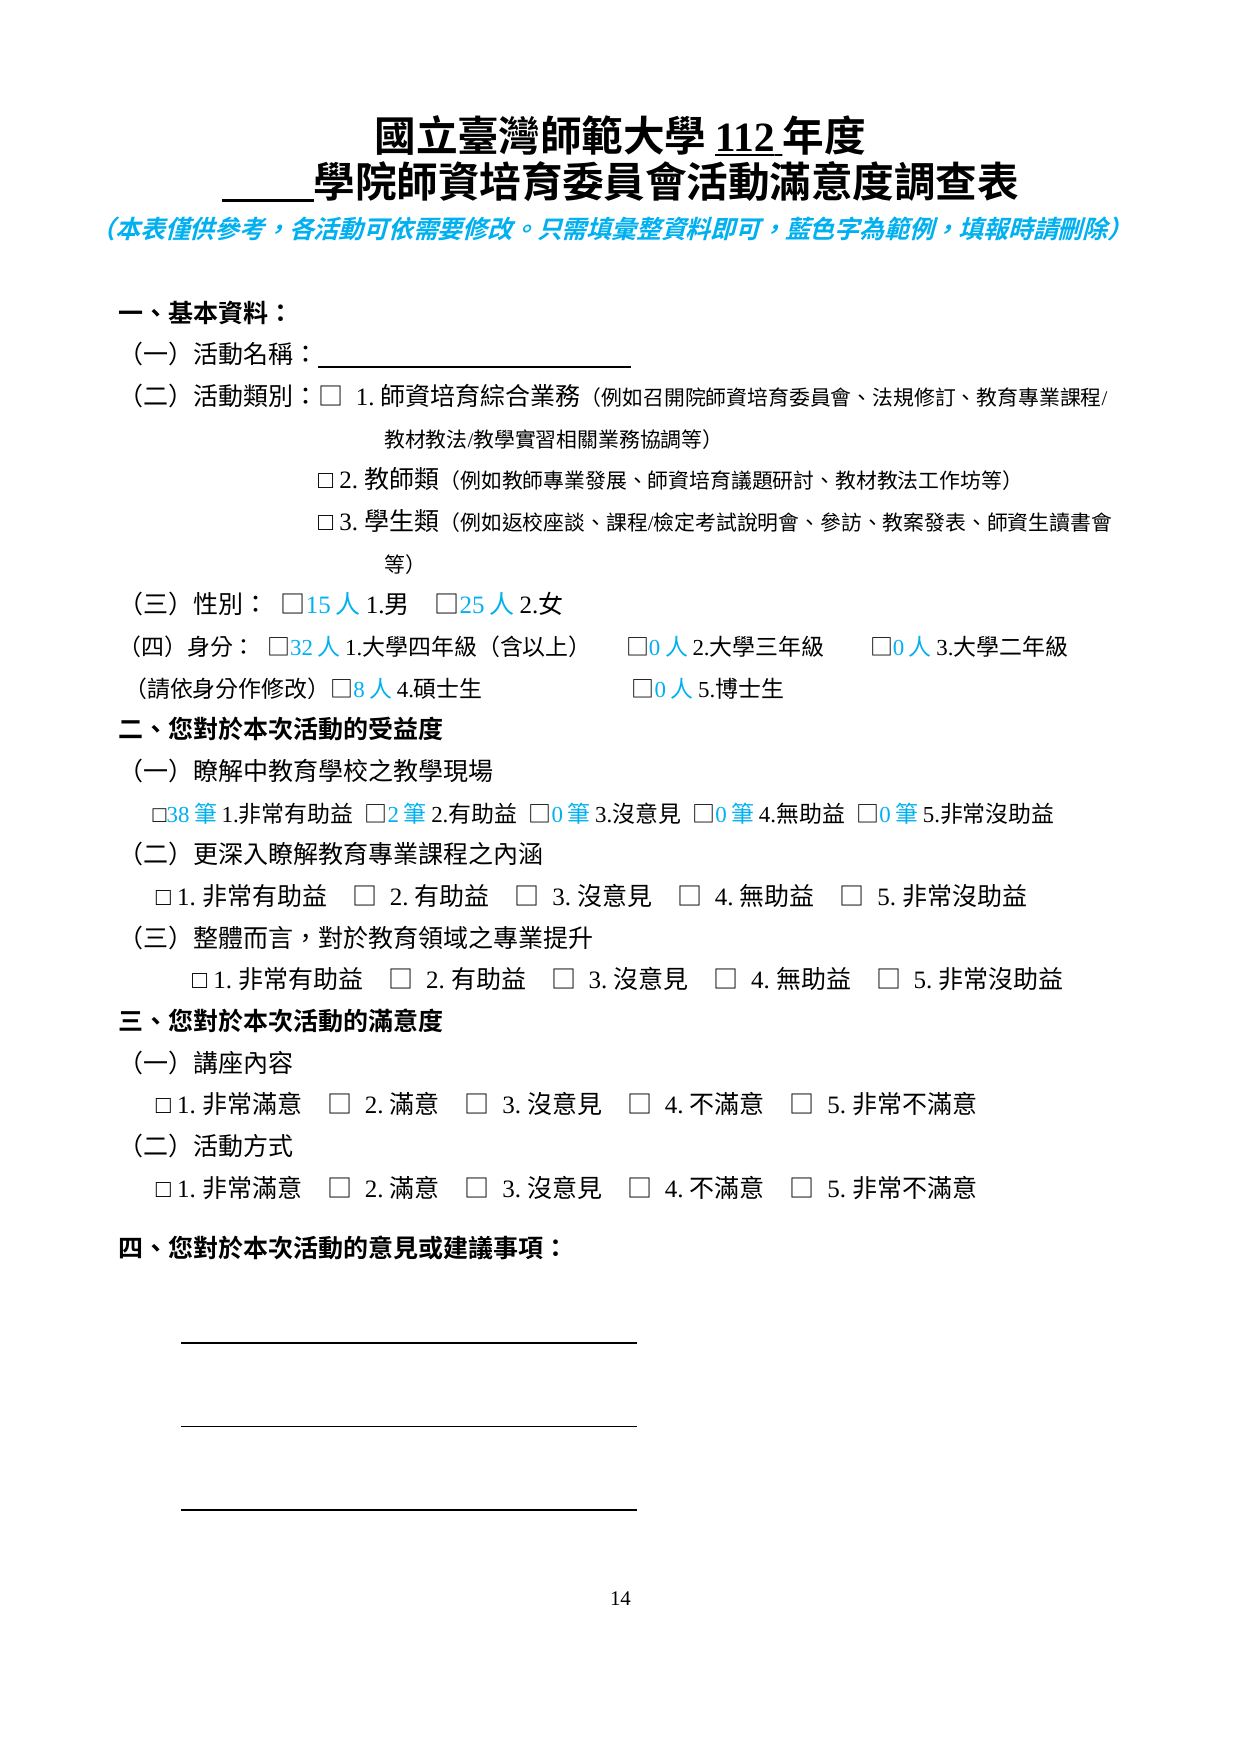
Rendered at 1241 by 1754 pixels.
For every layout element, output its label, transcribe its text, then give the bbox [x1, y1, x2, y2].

text □38筆1.非常有助益 □2筆2.有助益 □0筆3.沒意見 □0筆4.無助益 □0筆5.非常沒助益 [118, 789, 1122, 830]
text 學院師資培育委員會活動滿意度調查表 [118, 164, 1122, 205]
subtitle （二）活動方式 [118, 1122, 1122, 1164]
text □ 1. 非常滿意 □ 2. 滿意 □ 3. 沒意見 □ 4. 不滿意 □ 5. 非常不滿意 [118, 1080, 1122, 1122]
subtitle 三、您對於本次活動的滿意度 [118, 997, 1122, 1039]
text □ 3. 學生類（例如返校座談、課程/檢定考試說明會、參訪、教案發表、師資生讀書會等） [318, 497, 1122, 580]
text （一）講座內容 [118, 1039, 1122, 1080]
text 國立臺灣師範大學112年度 [118, 103, 1122, 164]
text （二）更深入瞭解教育專業課程之內涵 [118, 830, 1122, 872]
text □ 2. 教師類（例如教師專業發展、師資培育議題研討、教材教法工作坊等） [168, 455, 1122, 497]
text （本表僅供參考，各活動可依需要修改。只需填彙整資料即可，藍色字為範例，填報時請刪除） [89, 205, 1137, 247]
text （四）身分： □32人1.大學四年級（含以上） □0人2.大學三年級 □0人3.大學二年級 [118, 622, 1122, 664]
text （一）瞭解中教育學校之教學現場 [118, 747, 1122, 789]
subtitle 一、基本資料： [118, 289, 1122, 330]
subtitle □ 1. 非常滿意 □ 2. 滿意 □ 3. 沒意見 □ 4. 不滿意 □ 5. 非常不滿意 [118, 1164, 1122, 1205]
text （二）活動類別：□ 1. 師資培育綜合業務（例如召開院師資培育委員會、法規修訂、教育專業課程/教材教法/教學實習相關業務協調等） [118, 372, 1122, 455]
text （一）活動名稱： [118, 330, 1122, 372]
text （三）整體而言，對於教育領域之專業提升 [118, 914, 1122, 955]
text □ 1. 非常有助益 □ 2. 有助益 □ 3. 沒意見 □ 4. 無助益 □ 5. 非常沒助益 [118, 872, 1122, 914]
subtitle 二、您對於本次活動的受益度 [118, 705, 1122, 747]
text （請依身分作修改）□8人4.碩士生 □0人5.博士生 [118, 664, 1122, 705]
text （三）性別： □15人1.男 □25人2.女 [118, 580, 1122, 622]
text 四、您對於本次活動的意見或建議事項： [118, 1224, 1122, 1266]
text □ 1. 非常有助益 □ 2. 有助益 □ 3. 沒意見 □ 4. 無助益 □ 5. 非常沒助益 [118, 955, 1122, 997]
